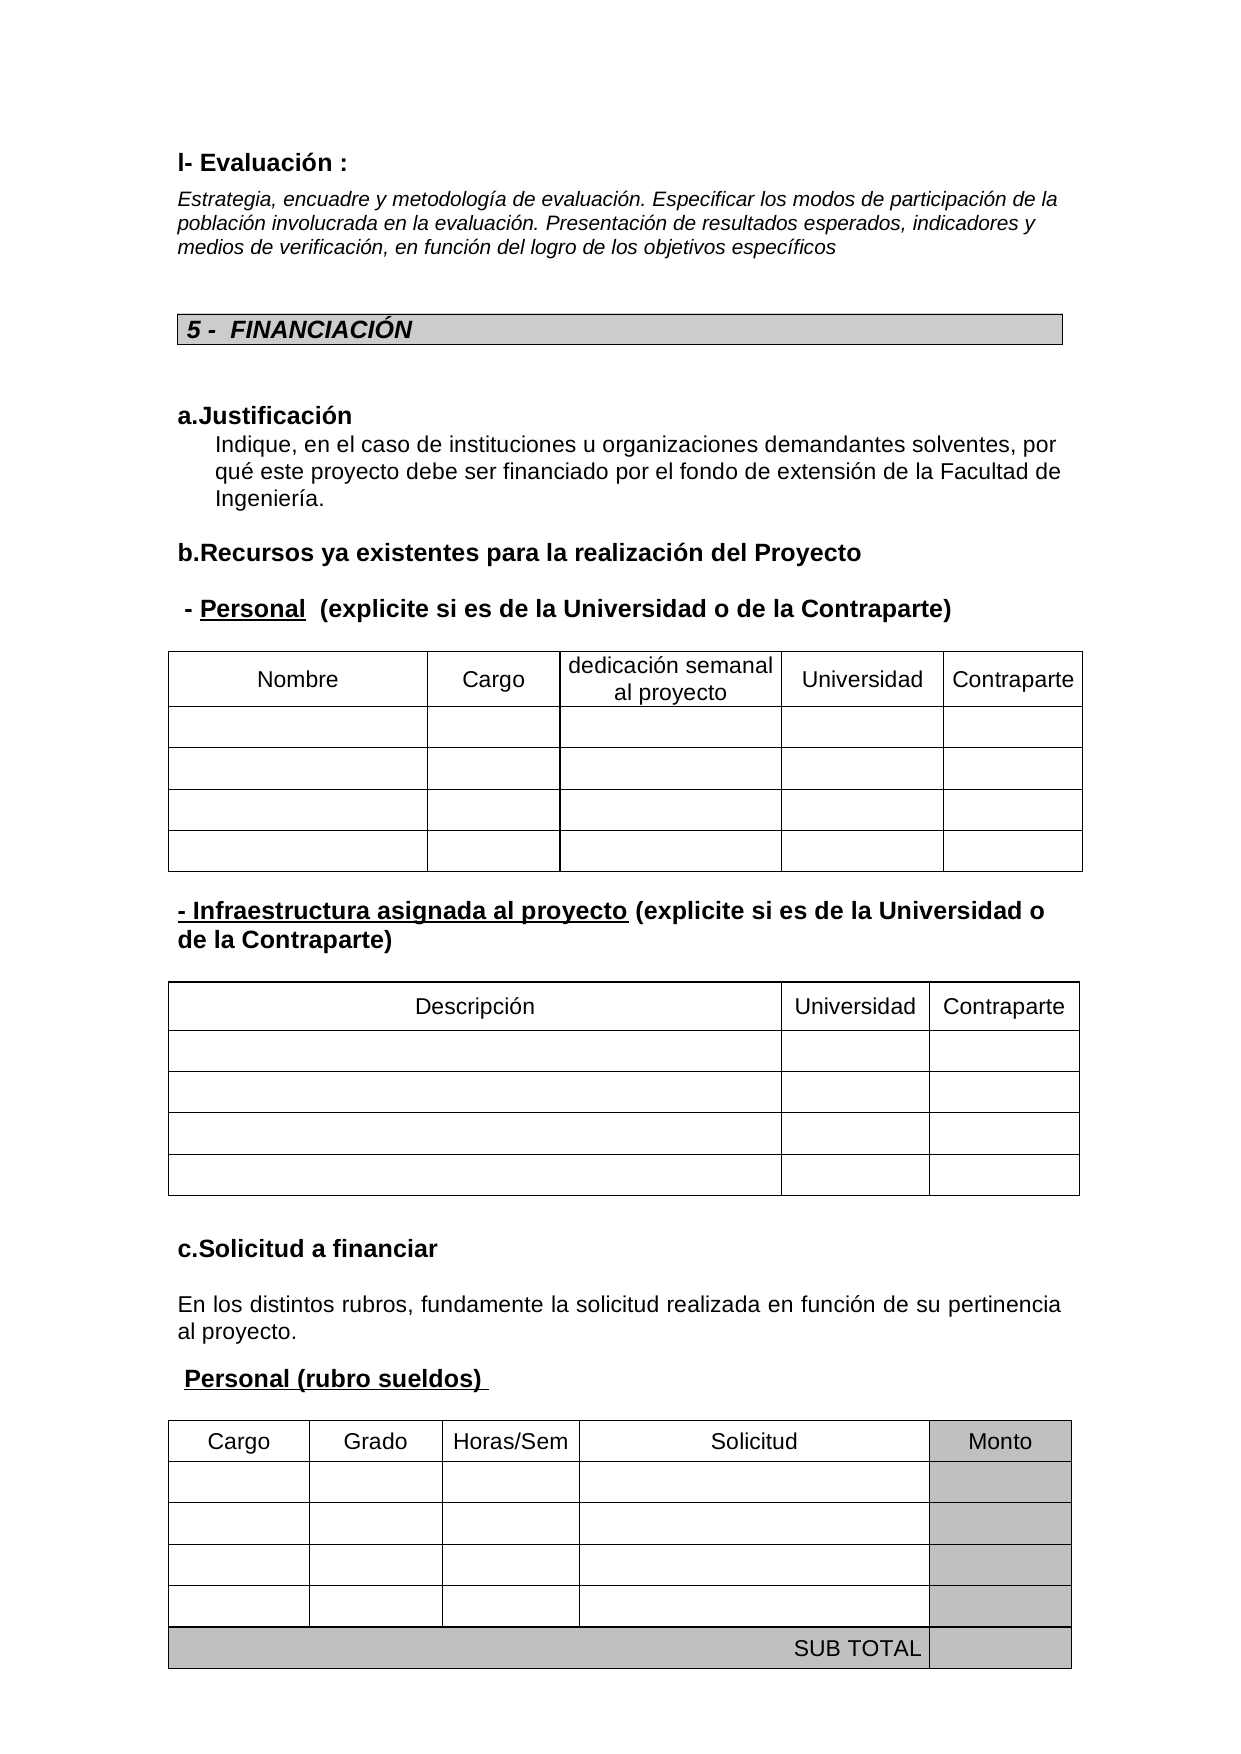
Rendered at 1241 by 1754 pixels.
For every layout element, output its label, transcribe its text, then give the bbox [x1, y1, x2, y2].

table_cell [428, 790, 559, 830]
text En los distintos rubros, fundamente la solicitud realizada en función de su pertinencia al proyecto. [177, 1290, 1063, 1344]
table_cell [930, 1155, 1079, 1195]
subtitle 5 - FINANCIACIÓN [178, 315, 1062, 344]
table_cell [428, 748, 559, 788]
table_cell [169, 1031, 781, 1071]
table_header Universidad [782, 983, 929, 1029]
table_cell [443, 1462, 579, 1502]
table_cell [310, 1586, 442, 1626]
table_cell [561, 707, 781, 747]
table_cell [782, 1072, 929, 1112]
table_cell [428, 831, 559, 871]
table_cell [930, 1072, 1079, 1112]
text Personal (rubro sueldos) [177, 1363, 1063, 1392]
table_header dedicación semanal al proyecto [561, 652, 781, 706]
table_header Monto [930, 1421, 1071, 1461]
table_cell [169, 1072, 781, 1112]
table_header Cargo [169, 1421, 309, 1461]
text - Infraestructura asignada al proyecto (explicite si es de la Universidad o de la Contraparte) [177, 896, 1063, 954]
table_cell [169, 1545, 309, 1585]
table_cell [443, 1545, 579, 1585]
table_cell [561, 831, 781, 871]
text Estrategia, encuadre y metodología de evaluación. Especificar los modos de participación de la población involucrada en la evaluación. Presentación de resultados esperados, indicadores y medios de verificación, en función del logro de los objetivos específicos [177, 187, 1063, 259]
table_cell [782, 707, 943, 747]
table_cell [310, 1462, 442, 1502]
table_cell [169, 707, 427, 747]
table_cell [782, 1155, 929, 1195]
table_cell [930, 1462, 1071, 1502]
table_cell [561, 790, 781, 830]
table_cell [930, 1113, 1079, 1153]
table_cell [169, 1586, 309, 1626]
table_cell [782, 748, 943, 788]
table_cell [169, 1503, 309, 1544]
table_header Universidad [782, 652, 943, 706]
table_header Contraparte [930, 983, 1079, 1029]
table_cell [443, 1503, 579, 1544]
table_cell [944, 748, 1082, 788]
table_cell [944, 790, 1082, 830]
text - Personal (explicite si es de la Universidad o de la Contraparte) [177, 594, 1063, 623]
table_cell [580, 1586, 929, 1626]
list l- Evaluación : [177, 148, 1063, 177]
table_cell [930, 1545, 1071, 1585]
table_cell [930, 1031, 1079, 1071]
list Justificación [177, 401, 1063, 430]
table_cell [782, 1113, 929, 1153]
table_cell [782, 790, 943, 830]
table_cell [169, 1155, 781, 1195]
table_cell [169, 1462, 309, 1502]
table_header Descripción [169, 983, 781, 1029]
list Solicitud a financiar [177, 1234, 1063, 1263]
table_cell [580, 1462, 929, 1502]
table_header Nombre [169, 652, 427, 706]
list Recursos ya existentes para la realización del Proyecto [177, 538, 1063, 567]
table_cell [310, 1545, 442, 1585]
table_cell [443, 1586, 579, 1626]
table_cell SUB TOTAL [169, 1628, 929, 1668]
text Indique, en el caso de instituciones u organizaciones demandantes solventes, por qué este proyecto debe ser financiado por el fondo de extensión de la Facultad de Ingeniería. [215, 430, 1063, 511]
table_cell [944, 831, 1082, 871]
table_cell [310, 1503, 442, 1544]
table_cell [428, 707, 559, 747]
table_cell [944, 707, 1082, 747]
table_header Solicitud [580, 1421, 929, 1461]
table_cell [169, 1113, 781, 1153]
table_header Contraparte [944, 652, 1082, 706]
table_cell [169, 748, 427, 788]
table_header Grado [310, 1421, 442, 1461]
table_header Horas/Sem [443, 1421, 579, 1461]
table_cell [782, 831, 943, 871]
table_cell [580, 1545, 929, 1585]
table_cell [169, 831, 427, 871]
table_cell [930, 1503, 1071, 1544]
table_cell [930, 1628, 1071, 1668]
table_header Cargo [428, 652, 559, 706]
table_cell [169, 790, 427, 830]
table_cell [561, 748, 781, 788]
table_cell [782, 1031, 929, 1071]
table_cell [580, 1503, 929, 1544]
table_cell [930, 1586, 1071, 1626]
